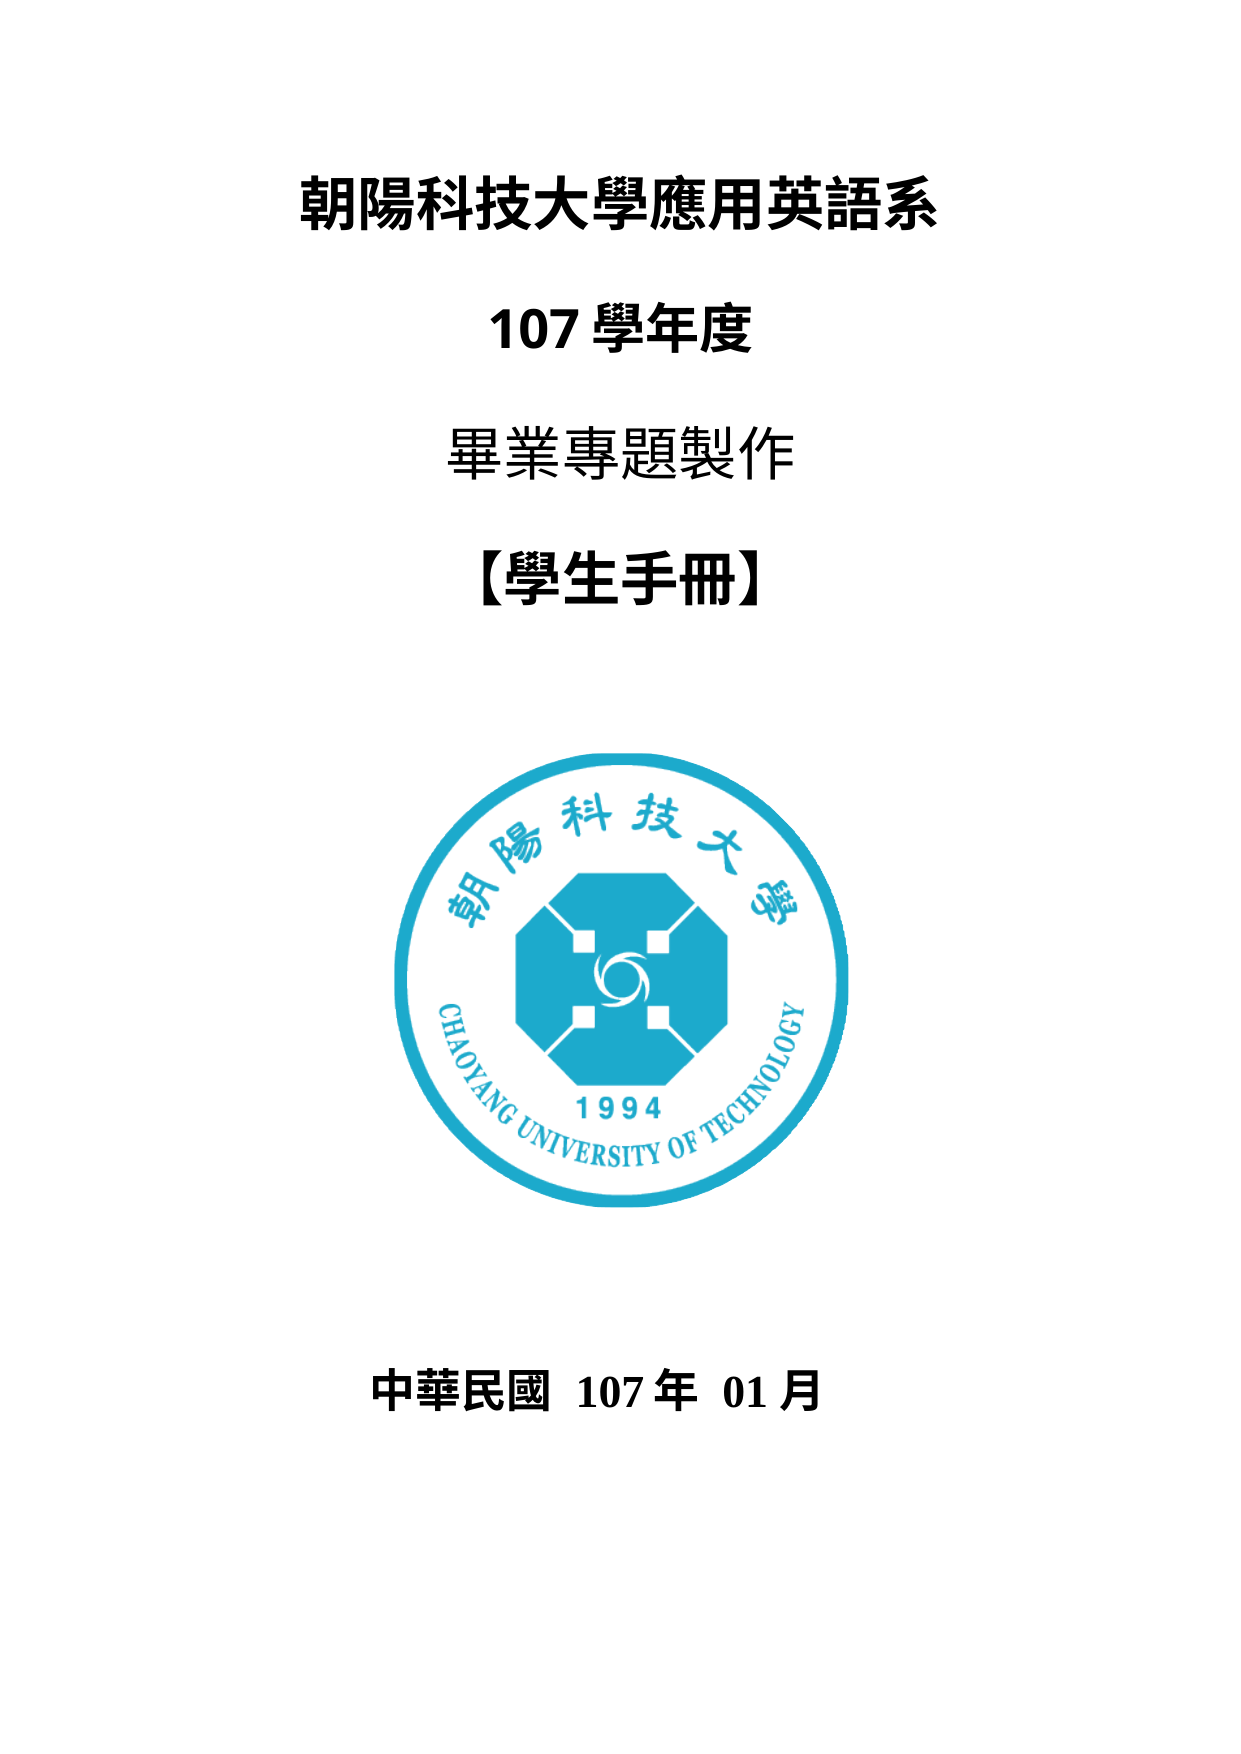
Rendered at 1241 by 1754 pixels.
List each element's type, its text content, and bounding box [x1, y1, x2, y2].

text 107學年度 [118, 252, 1122, 377]
text 畢業專題製作 [118, 377, 1122, 502]
text 朝陽科技大學應用英語系 [118, 127, 1122, 252]
text 【學生手冊】 [118, 502, 1122, 627]
text 中華民國 107年 01 月 [118, 1314, 1122, 1439]
